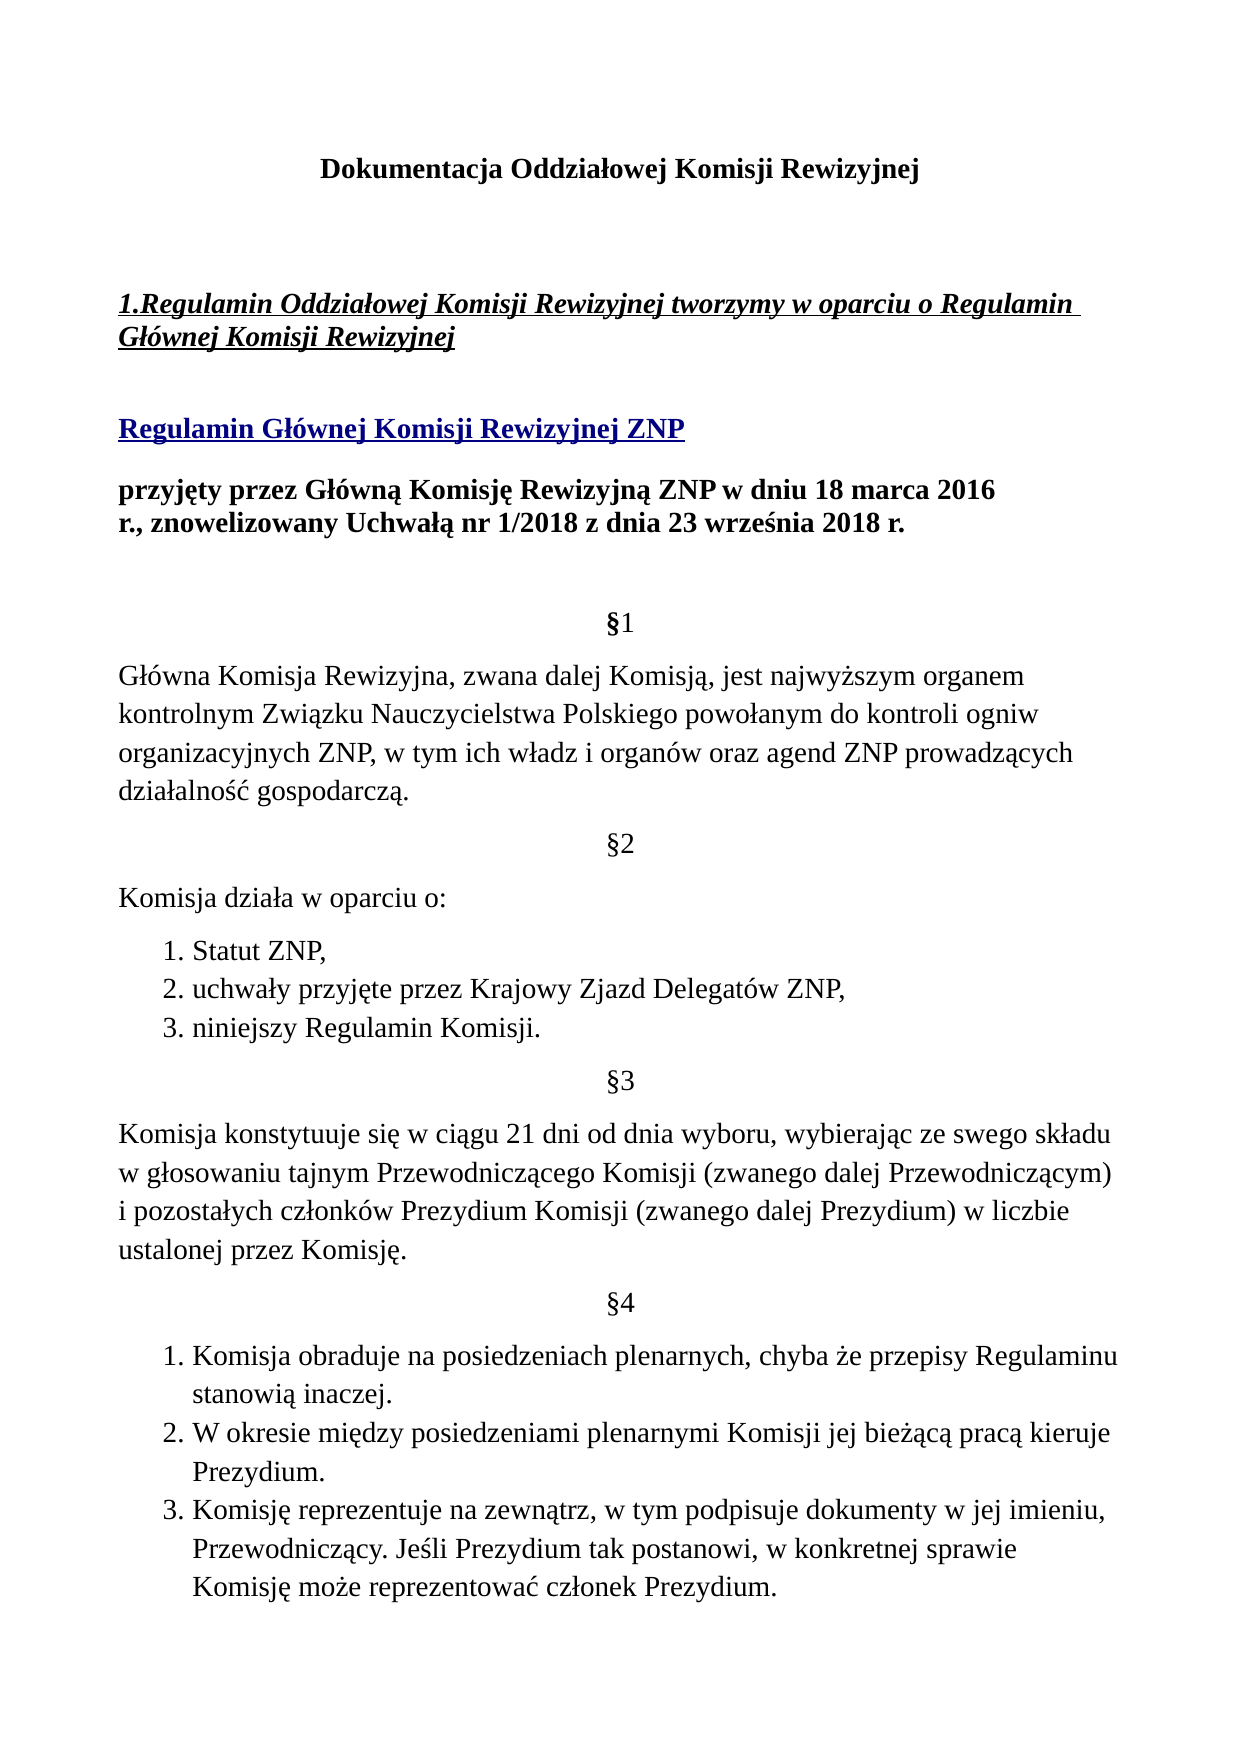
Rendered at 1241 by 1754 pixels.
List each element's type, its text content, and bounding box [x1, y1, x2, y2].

list Komisję reprezentuje na zewnątrz, w tym podpisuje dokumenty w jej imieniu, Przewodniczący. Jeśli Prezydium tak postanowi, w konkretnej sprawie Komisję może reprezentować członek Prezydium. [162, 1492, 1122, 1603]
text Dokumentacja Oddziałowej Komisji Rewizyjnej [118, 152, 1122, 185]
list Komisja obraduje na posiedzeniach plenarnych, chyba że przepisy Regulaminu stanowią inaczej. [162, 1338, 1122, 1410]
list Statut ZNP, [162, 933, 1122, 966]
text §3 [118, 1063, 1122, 1097]
text Komisja działa w oparciu o: [118, 880, 1122, 913]
subtitle Regulamin Głównej Komisji Rewizyjnej ZNP [118, 411, 1122, 445]
text §2 [118, 827, 1122, 860]
list uchwały przyjęte przez Krajowy Zjazd Delegatów ZNP, [162, 971, 1122, 1005]
text §4 [118, 1285, 1122, 1318]
subtitle przyjęty przez Główną Komisję Rewizyjną ZNP w dniu 18 marca 2016 r., znowelizowany Uchwałą nr 1/2018 z dnia 23 września 2018 r. [118, 472, 1122, 539]
text 1.Regulamin Oddziałowej Komisji Rewizyjnej tworzymy w oparciu o Regulamin Głównej Komisji Rewizyjnej [118, 286, 1122, 353]
text Główna Komisja Rewizyjna, zwana dalej Komisją, jest najwyższym organem kontrolnym Związku Nauczycielstwa Polskiego powołanym do kontroli ogniw organizacyjnych ZNP, w tym ich władz i organów oraz agend ZNP prowadzących działalność gospodarczą. [118, 658, 1122, 807]
text §1 [118, 605, 1122, 638]
text Komisja konstytuuje się w ciągu 21 dni od dnia wyboru, wybierając ze swego składu w głosowaniu tajnym Przewodniczącego Komisji (zwanego dalej Przewodniczącym) i pozostałych członków Prezydium Komisji (zwanego dalej Prezydium) w liczbie ustalonej przez Komisję. [118, 1116, 1122, 1265]
list niniejszy Regulamin Komisji. [162, 1010, 1122, 1043]
list W okresie między posiedzeniami plenarnymi Komisji jej bieżącą pracą kieruje Prezydium. [162, 1415, 1122, 1487]
